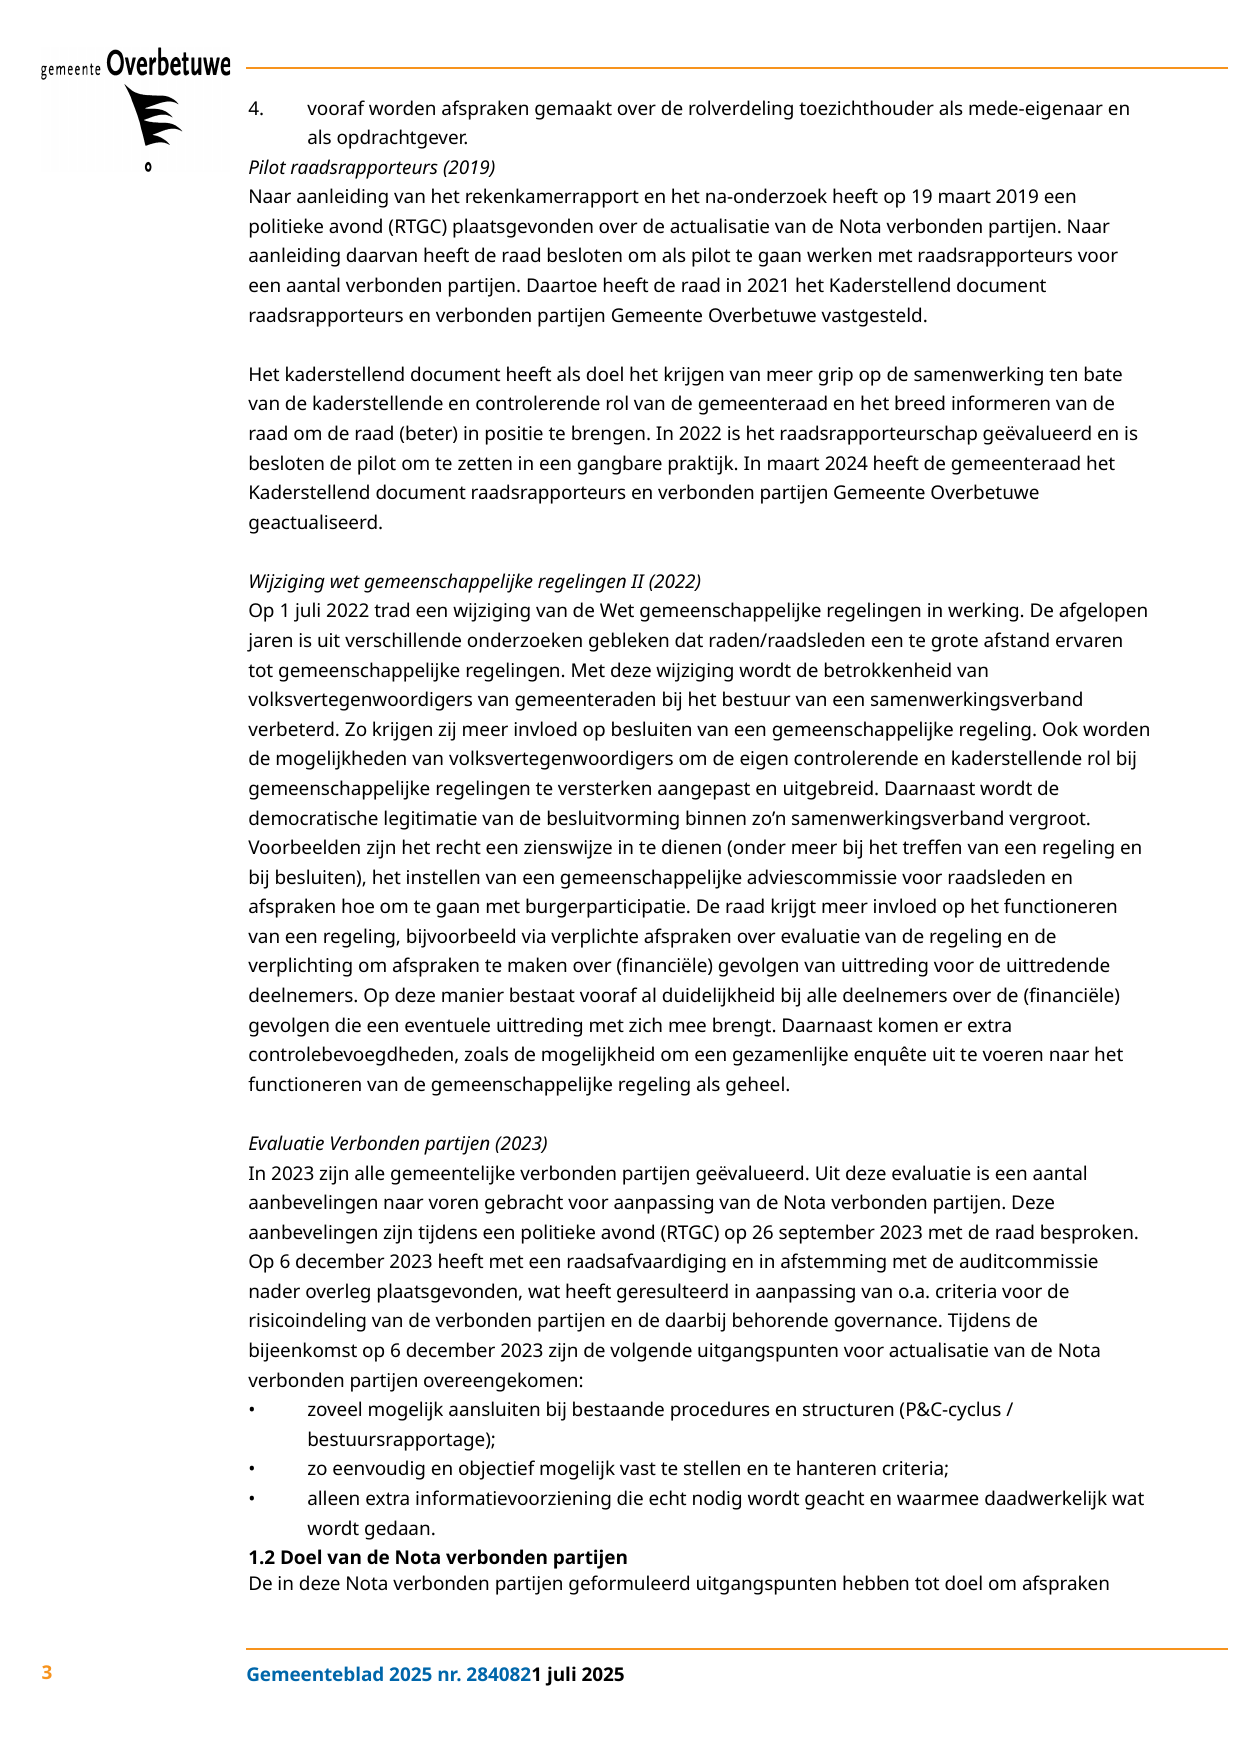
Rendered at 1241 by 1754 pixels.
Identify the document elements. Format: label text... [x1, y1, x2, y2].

text Wijziging wet gemeenschappelijke regelingen II (2022) [248, 568, 1152, 594]
list alleen extra informatievoorziening die echt nodig wordt geacht en waarmee daadwerkelijk wat wordt gedaan. [248, 1485, 1152, 1541]
text Het kaderstellend document heeft als doel het krijgen van meer grip op de samenwerking ten bate van de kaderstellende en controlerende rol van de gemeenteraad en het breed informeren van de raad om de raad (beter) in positie te brengen. In 2022 is het raadsrapporteurschap geëvalueerd en is besloten de pilot om te zetten in een gangbare praktijk. In maart 2024 heeft de gemeenteraad het Kaderstellend document raadsrapporteurs en verbonden partijen Gemeente Overbetuwe geactualiseerd. [248, 361, 1152, 535]
text De in deze Nota verbonden partijen geformuleerd uitgangspunten hebben tot doel om afspraken [248, 1570, 1152, 1596]
text 1.2 Doel van de Nota verbonden partijen [248, 1544, 1152, 1570]
list zo eenvoudig en objectief mogelijk vast te stellen en te hanteren criteria; [248, 1456, 1152, 1481]
text Naar aanleiding van het rekenkamerrapport en het na-onderzoek heeft op 19 maart 2019 een politieke avond (RTGC) plaatsgevonden over de actualisatie van de Nota verbonden partijen. Naar aanleiding daarvan heeft de raad besloten om als pilot te gaan werken met raadsrapporteurs voor een aantal verbonden partijen. Daartoe heeft de raad in 2021 het Kaderstellend document raadsrapporteurs en verbonden partijen Gemeente Overbetuwe vastgesteld. [248, 183, 1152, 328]
text In 2023 zijn alle gemeentelijke verbonden partijen geëvalueerd. Uit deze evaluatie is een aantal aanbevelingen naar voren gebracht voor aanpassing van de Nota verbonden partijen. Deze aanbevelingen zijn tijdens een politieke avond (RTGC) op 26 september 2023 met de raad besproken. Op 6 december 2023 heeft met een raadsafvaardiging en in afstemming met de auditcommissie nader overleg plaatsgevonden, wat heeft geresulteerd in aanpassing van o.a. criteria voor de risicoindeling van de verbonden partijen en de daarbij behorende governance. Tijdens de bijeenkomst op 6 december 2023 zijn de volgende uitgangspunten voor actualisatie van de Nota verbonden partijen overeengekomen: [248, 1160, 1152, 1393]
text Evaluatie Verbonden partijen (2023) [248, 1130, 1152, 1156]
picture [41, 47, 231, 172]
text Pilot raadsrapporteurs (2019) [248, 154, 1152, 180]
text Op 1 juli 2022 trad een wijziging van de Wet gemeenschappelijke regelingen in werking. De afgelopen jaren is uit verschillende onderzoeken gebleken dat raden/raadsleden een te grote afstand ervaren tot gemeenschappelijke regelingen. Met deze wijziging wordt de betrokkenheid van volksvertegenwoordigers van gemeenteraden bij het bestuur van een samenwerkingsverband verbeterd. Zo krijgen zij meer invloed op besluiten van een gemeenschappelijke regeling. Ook worden de mogelijkheden van volksvertegenwoordigers om de eigen controlerende en kaderstellende rol bij gemeenschappelijke regelingen te versterken aangepast en uitgebreid. Daarnaast wordt de democratische legitimatie van de besluitvorming binnen zo’n samenwerkingsverband vergroot. Voorbeelden zijn het recht een zienswijze in te dienen (onder meer bij het treffen van een regeling en bij besluiten), het instellen van een gemeenschappelijke adviescommissie voor raadsleden en afspraken hoe om te gaan met burgerparticipatie. De raad krijgt meer invloed op het functioneren van een regeling, bijvoorbeeld via verplichte afspraken over evaluatie van de regeling en de verplichting om afspraken te maken over (financiële) gevolgen van uittreding voor de uittredende deelnemers. Op deze manier bestaat vooraf al duidelijkheid bij alle deelnemers over de (financiële) gevolgen die een eventuele uittreding met zich mee brengt. Daarnaast komen er extra controlebevoegdheden, zoals de mogelijkheid om een gezamenlijke enquête uit te voeren naar het functioneren van de gemeenschappelijke regeling als geheel. [248, 598, 1152, 1097]
list zoveel mogelijk aansluiten bij bestaande procedures en structuren (P&C-cyclus / bestuursrapportage); [248, 1396, 1152, 1452]
list vooraf worden afspraken gemaakt over de rolverdeling toezichthouder als mede-eigenaar en als opdrachtgever. [248, 95, 1152, 150]
